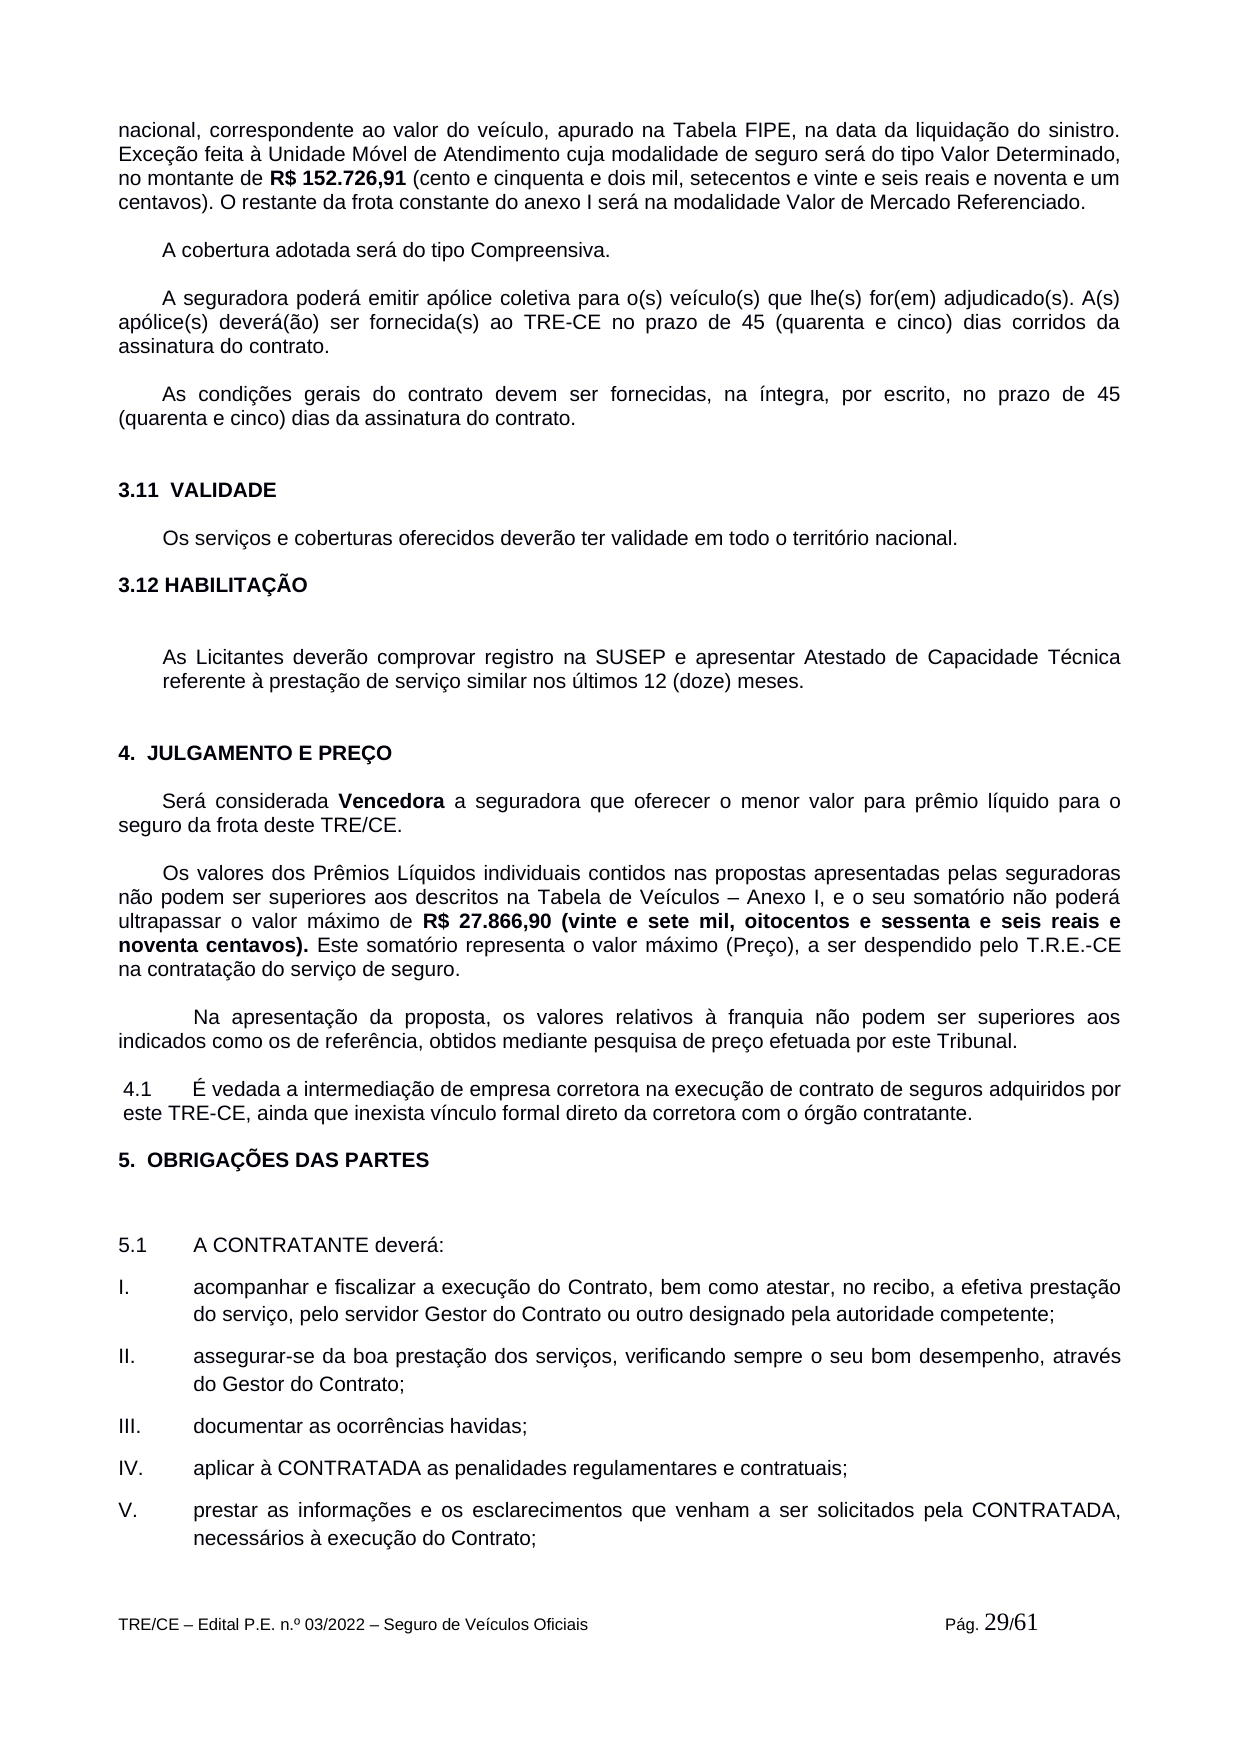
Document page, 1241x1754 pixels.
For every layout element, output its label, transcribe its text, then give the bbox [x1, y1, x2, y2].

list assegurar-se da boa prestação dos serviços, verificando sempre o seu bom desempenho, através do Gestor do Contrato; [118, 1344, 1122, 1396]
text Na apresentação da proposta, os valores relativos à franquia não podem ser superiores aos indicados como os de referência, obtidos mediante pesquisa de preço efetuada por este Tribunal. [118, 1004, 1122, 1052]
text Os serviços e coberturas oferecidos deverão ter validade em todo o território nacional. [162, 525, 1122, 549]
text 3.12 HABILITAÇÃO [118, 573, 1122, 597]
list acompanhar e fiscalizar a execução do Contrato, bem como atestar, no recibo, a efetiva prestação do serviço, pelo servidor Gestor do Contrato ou outro designado pela autoridade competente; [118, 1274, 1122, 1326]
text As Licitantes deverão comprovar registro na SUSEP e apresentar Atestado de Capacidade Técnica referente à prestação de serviço similar nos últimos 12 (doze) meses. [162, 645, 1122, 693]
list prestar as informações e os esclarecimentos que venham a ser solicitados pela CONTRATADA, necessários à execução do Contrato; [118, 1498, 1122, 1549]
list aplicar à CONTRATADA as penalidades regulamentares e contratuais; [118, 1456, 1122, 1480]
list documentar as ocorrências havidas; [118, 1414, 1122, 1438]
text As condições gerais do contrato devem ser fornecidas, na íntegra, por escrito, no prazo de 45 (quarenta e cinco) dias da assinatura do contrato. [118, 382, 1122, 429]
list É vedada a intermediação de empresa corretora na execução de contrato de seguros adquiridos por este TRE-CE, ainda que inexista vínculo formal direto da corretora com o órgão contratante. [123, 1076, 1122, 1124]
text 5.1 A CONTRATANTE deverá: [118, 1232, 1122, 1256]
text 5. OBRIGAÇÕES DAS PARTES [118, 1148, 1122, 1172]
text Os valores dos Prêmios Líquidos individuais contidos nas propostas apresentadas pelas seguradoras não podem ser superiores aos descritos na Tabela de Veículos – Anexo I, e o seu somatório não poderá ultrapassar o valor máximo de R$ 27.866,90 (vinte e sete mil, oitocentos e sessenta e seis reais e noventa centavos). Este somatório representa o valor máximo (Preço), a ser despendido pelo T.R.E.-CE na contratação do serviço de seguro. [118, 861, 1122, 981]
text A cobertura adotada será do tipo Compreensiva. [118, 238, 1122, 262]
text A seguradora poderá emitir apólice coletiva para o(s) veículo(s) que lhe(s) for(em) adjudicado(s). A(s) apólice(s) deverá(ão) ser fornecida(s) ao TRE-CE no prazo de 45 (quarenta e cinco) dias corridos da assinatura do contrato. [118, 286, 1122, 358]
text 4. JULGAMENTO E PREÇO [118, 741, 1122, 765]
text 3.11 VALIDADE [118, 477, 1122, 501]
text Será considerada Vencedora a seguradora que oferecer o menor valor para prêmio líquido para o seguro da frota deste TRE/CE. [118, 789, 1122, 837]
text nacional, correspondente ao valor do veículo, apurado na Tabela FIPE, na data da liquidação do sinistro. Exceção feita à Unidade Móvel de Atendimento cuja modalidade de seguro será do tipo Valor Determinado, no montante de R$ 152.726,91 (cento e cinquenta e dois mil, setecentos e vinte e seis reais e noventa e um centavos). O restante da frota constante do anexo I será na modalidade Valor de Mercado Referenciado. [118, 118, 1122, 214]
